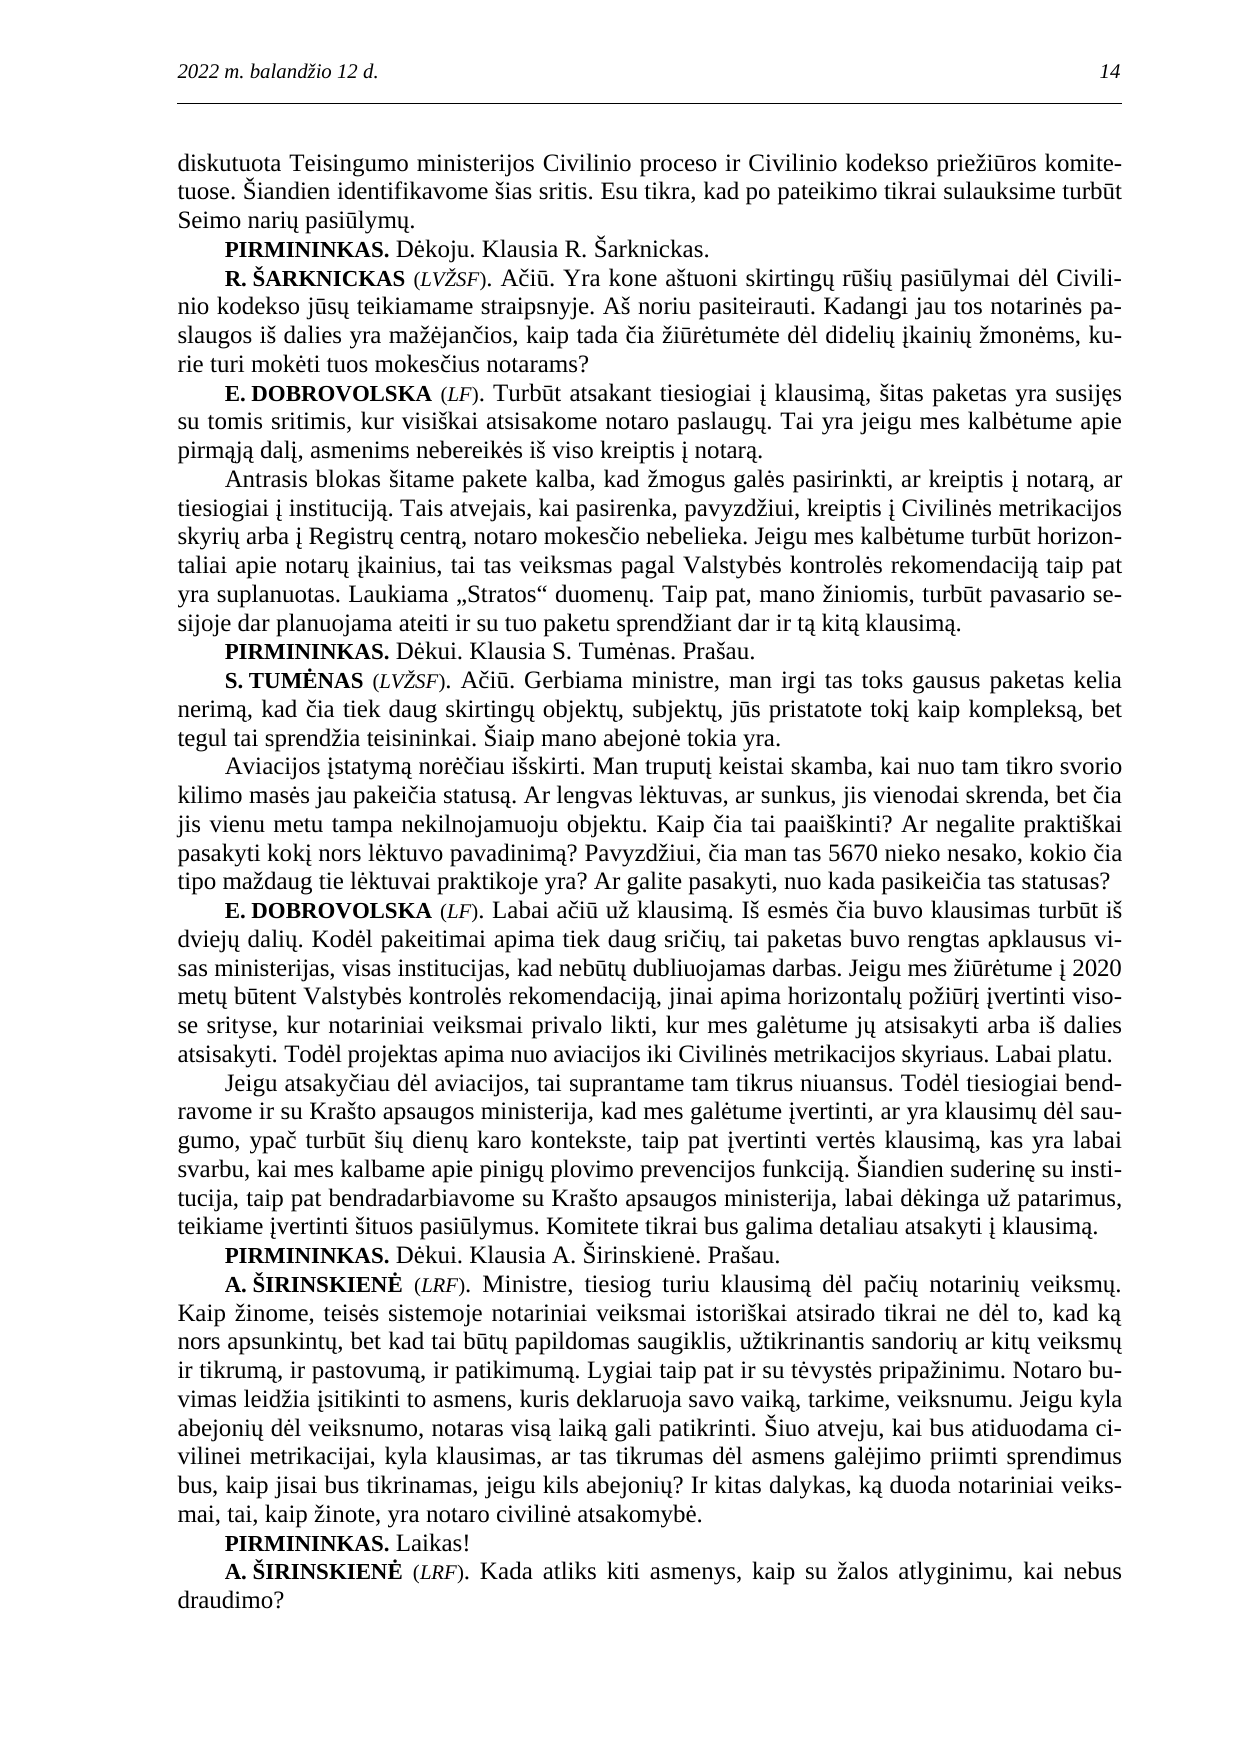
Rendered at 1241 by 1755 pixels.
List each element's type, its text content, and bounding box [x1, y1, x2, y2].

text Avia­ci­jos įsta­ty­mą no­rė­čiau iš­skir­ti. Man tru­pu­tį keis­tai skam­ba, kai nuo tam tik­ro svo­rio ki­li­mo ma­sės jau pa­kei­čia sta­tu­są. Ar leng­vas lėk­tu­vas, ar sun­kus, jis vie­no­dai skren­da, bet čia jis vie­nu me­tu tam­pa ne­kil­no­ja­muo­ju ob­jek­tu. Kaip čia tai pa­aiš­kin­ti? Ar ne­ga­li­te prak­tiš­kai pa­sa­ky­ti ko­kį nors lėk­tu­vo pa­va­di­ni­mą? Pa­vyz­džiui, čia man tas 5670 nie­ko ne­sa­ko, ko­kio čia ti­po maž­daug tie lėk­tu­vai prak­ti­ko­je yra? Ar ga­li­te pa­sa­ky­ti, nuo ka­da pa­si­kei­čia tas sta­tu­sas? [177, 751, 1122, 895]
text E. DOBROVOLSKA (LF). Tur­būt at­sa­kant tie­sio­giai į klau­si­mą, ši­tas pa­ke­tas yra su­si­jęs su to­mis sri­ti­mis, kur vi­siš­kai at­si­sa­ko­me no­ta­ro pa­slau­gų. Tai yra jei­gu mes kal­bė­tu­me apie pir­mą­ją da­lį, as­me­nims ne­be­rei­kės iš vi­so kreip­tis į no­ta­rą. [177, 378, 1122, 464]
text R. ŠARKNICKAS (LVŽSF). Ačiū. Yra ko­ne aš­tuo­ni skir­tin­gų rū­šių pa­siū­ly­mai dėl Ci­vi­li­nio ko­dek­so jū­sų tei­kia­ma­me straips­ny­je. Aš no­riu pa­si­tei­rau­ti. Ka­dan­gi jau tos no­ta­ri­nės pa­slau­gos iš da­lies yra ma­žė­jan­čios, kaip ta­da čia žiū­rė­tu­mė­te dėl di­de­lių įkai­nių žmo­nėms, ku­rie tu­ri mo­kė­ti tuos mo­kes­čius no­ta­rams? [177, 263, 1122, 378]
text PIRMININKAS. Dė­ko­ju. Klau­sia R. Šar­knic­kas. [177, 234, 1122, 263]
text S. TUMĖNAS (LVŽSF). Ačiū. Ger­bia­ma mi­nist­re, man ir­gi tas toks gau­sus pa­ke­tas ke­lia ne­ri­mą, kad čia tiek daug skir­tin­gų ob­jek­tų, sub­jek­tų, jūs pri­sta­to­te to­kį kaip kom­plek­są, bet te­gul tai spren­džia tei­si­nin­kai. Šiaip ma­no abe­jo­nė to­kia yra. [177, 665, 1122, 751]
text PIRMININKAS. Dė­kui. Klau­sia S. Tu­mė­nas. Pra­šau. [177, 636, 1122, 665]
text Jei­gu at­sa­ky­čiau dėl avia­ci­jos, tai su­pran­ta­me tam tik­rus niu­an­sus. To­dėl tie­sio­giai ben­d­ra­vo­me ir su Kraš­to ap­sau­gos mi­nis­te­ri­ja, kad mes ga­lė­tu­me įver­tin­ti, ar yra klau­si­mų dėl sau­gu­mo, ypač tur­būt šių die­nų ka­ro kon­teks­te, taip pat įver­tin­ti ver­tės klau­si­mą, kas yra la­bai svar­bu, kai mes kal­ba­me apie pi­ni­gų plo­vi­mo pre­ven­ci­jos funk­ci­ją. Šian­dien su­de­ri­nę su ins­ti­tu­ci­ja, taip pat ben­dra­dar­bia­vo­me su Kraš­to ap­sau­gos mi­nis­te­ri­ja, la­bai dė­kin­ga už pa­ta­ri­mus, tei­kia­me įver­tin­ti ši­tuos pa­siū­ly­mus. Ko­mi­te­te tik­rai bus ga­li­ma de­ta­liau at­sa­ky­ti į klau­si­mą. [177, 1068, 1122, 1240]
text A. ŠIRINSKIENĖ (LRF). Mi­nist­re, tie­siog tu­riu klau­si­mą dėl pa­čių no­ta­ri­nių veiks­mų. Kaip ži­no­me, tei­sės sis­te­mo­je no­ta­ri­niai veiks­mai is­to­riš­kai at­si­ra­do tik­rai ne dėl to, kad ką nors ap­sun­kin­tų, bet kad tai bū­tų pa­pil­do­mas sau­gik­lis, už­tik­ri­nan­tis san­do­rių ar ki­tų veiks­mų ir tik­ru­mą, ir pa­sto­vu­mą, ir pa­ti­ki­mu­mą. Ly­giai taip pat ir su tė­vys­tės pri­pa­ži­ni­mu. No­ta­ro bu­vi­mas lei­džia įsi­ti­kin­ti to as­mens, ku­ris de­kla­ruo­ja sa­vo vai­ką, tar­ki­me, veiks­nu­mu. Jei­gu ky­la abe­jo­nių dėl veiks­nu­mo, no­ta­ras vi­są lai­ką ga­li pa­tik­rin­ti. Šiuo at­ve­ju, kai bus ati­duo­da­ma ci­vi­li­nei met­ri­ka­ci­jai, ky­la klau­si­mas, ar tas tik­ru­mas dėl as­mens ga­lė­ji­mo pri­im­ti spren­di­mus bus, kaip ji­sai bus tik­ri­na­mas, jei­gu kils abe­jo­nių? Ir ki­tas da­ly­kas, ką duo­da no­ta­ri­niai veiks­mai, tai, kaip ži­no­te, yra no­ta­ro ci­vi­li­nė at­sa­ko­my­bė. [177, 1269, 1122, 1528]
text E. DOBROVOLSKA (LF). La­bai ačiū už klau­si­mą. Iš es­mės čia bu­vo klau­si­mas tur­būt iš dvie­jų da­lių. Ko­dėl pa­kei­ti­mai ap­ima tiek daug sri­čių, tai pa­ke­tas bu­vo reng­tas ap­klau­sus vi­sas mi­nis­te­ri­jas, vi­sas ins­ti­tu­ci­jas, kad ne­bū­tų dub­liuo­ja­mas dar­bas. Jei­gu mes žiū­rė­tu­me į 2020 me­tų bū­tent Vals­ty­bės kon­tro­lės re­ko­men­da­ci­ją, ji­nai ap­ima ho­ri­zon­ta­lų po­žiū­rį įver­tin­ti vi­so­se sri­ty­se, kur no­ta­ri­niai veiks­mai pri­va­lo lik­ti, kur mes ga­lė­tu­me jų at­si­sa­ky­ti ar­ba iš da­lies at­si­sa­ky­ti. To­dėl pro­jek­tas ap­ima nuo avia­ci­jos iki Ci­vi­li­nės met­ri­ka­ci­jos sky­riaus. La­bai pla­tu. [177, 895, 1122, 1068]
text PIRMININKAS. Lai­kas! [177, 1528, 1122, 1556]
text Ant­ra­sis blo­kas ši­ta­me pa­ke­te kal­ba, kad žmo­gus ga­lės pa­si­rink­ti, ar kreip­tis į no­ta­rą, ar tie­sio­giai į ins­ti­tu­ci­ją. Tais at­ve­jais, kai pa­si­ren­ka, pa­vyz­džiui, kreip­tis į Ci­vi­li­nės met­ri­ka­ci­jos sky­rių ar­ba į Re­gist­rų cen­trą, no­ta­ro mo­kes­čio ne­be­lie­ka. Jei­gu mes kal­bė­tu­me tur­būt ho­ri­zon­ta­liai apie no­ta­rų įkai­nius, tai tas veiks­mas pa­gal Vals­ty­bės kon­tro­lės re­ko­men­da­ci­ją taip pat yra su­pla­nuo­tas. Lau­kia­ma „Stra­tos“ duo­me­nų. Taip pat, ma­no ži­nio­mis, tur­būt pa­va­sa­rio se­si­jo­je dar pla­nuo­ja­ma at­ei­ti ir su tuo pa­ke­tu spren­džiant dar ir tą ki­tą klau­si­mą. [177, 464, 1122, 636]
text A. ŠIRINSKIENĖ (LRF). Ka­da at­liks ki­ti as­me­nys, kaip su ža­los at­ly­gi­ni­mu, kai ne­bus drau­di­mo? [177, 1556, 1122, 1614]
text dis­ku­tuo­ta Tei­sin­gu­mo mi­nis­te­ri­jos Ci­vi­li­nio pro­ce­so ir Ci­vi­li­nio ko­dek­so prie­žiū­ros ko­mi­te­tuo­se. Šian­dien iden­ti­fi­ka­vo­me šias sri­tis. Esu tik­ra, kad po pa­tei­ki­mo tik­rai su­lauk­si­me tur­būt Sei­mo na­rių pa­siū­ly­mų. [177, 148, 1122, 234]
text PIRMININKAS. Dė­kui. Klau­sia A. Ši­rins­kie­nė. Pra­šau. [177, 1240, 1122, 1269]
